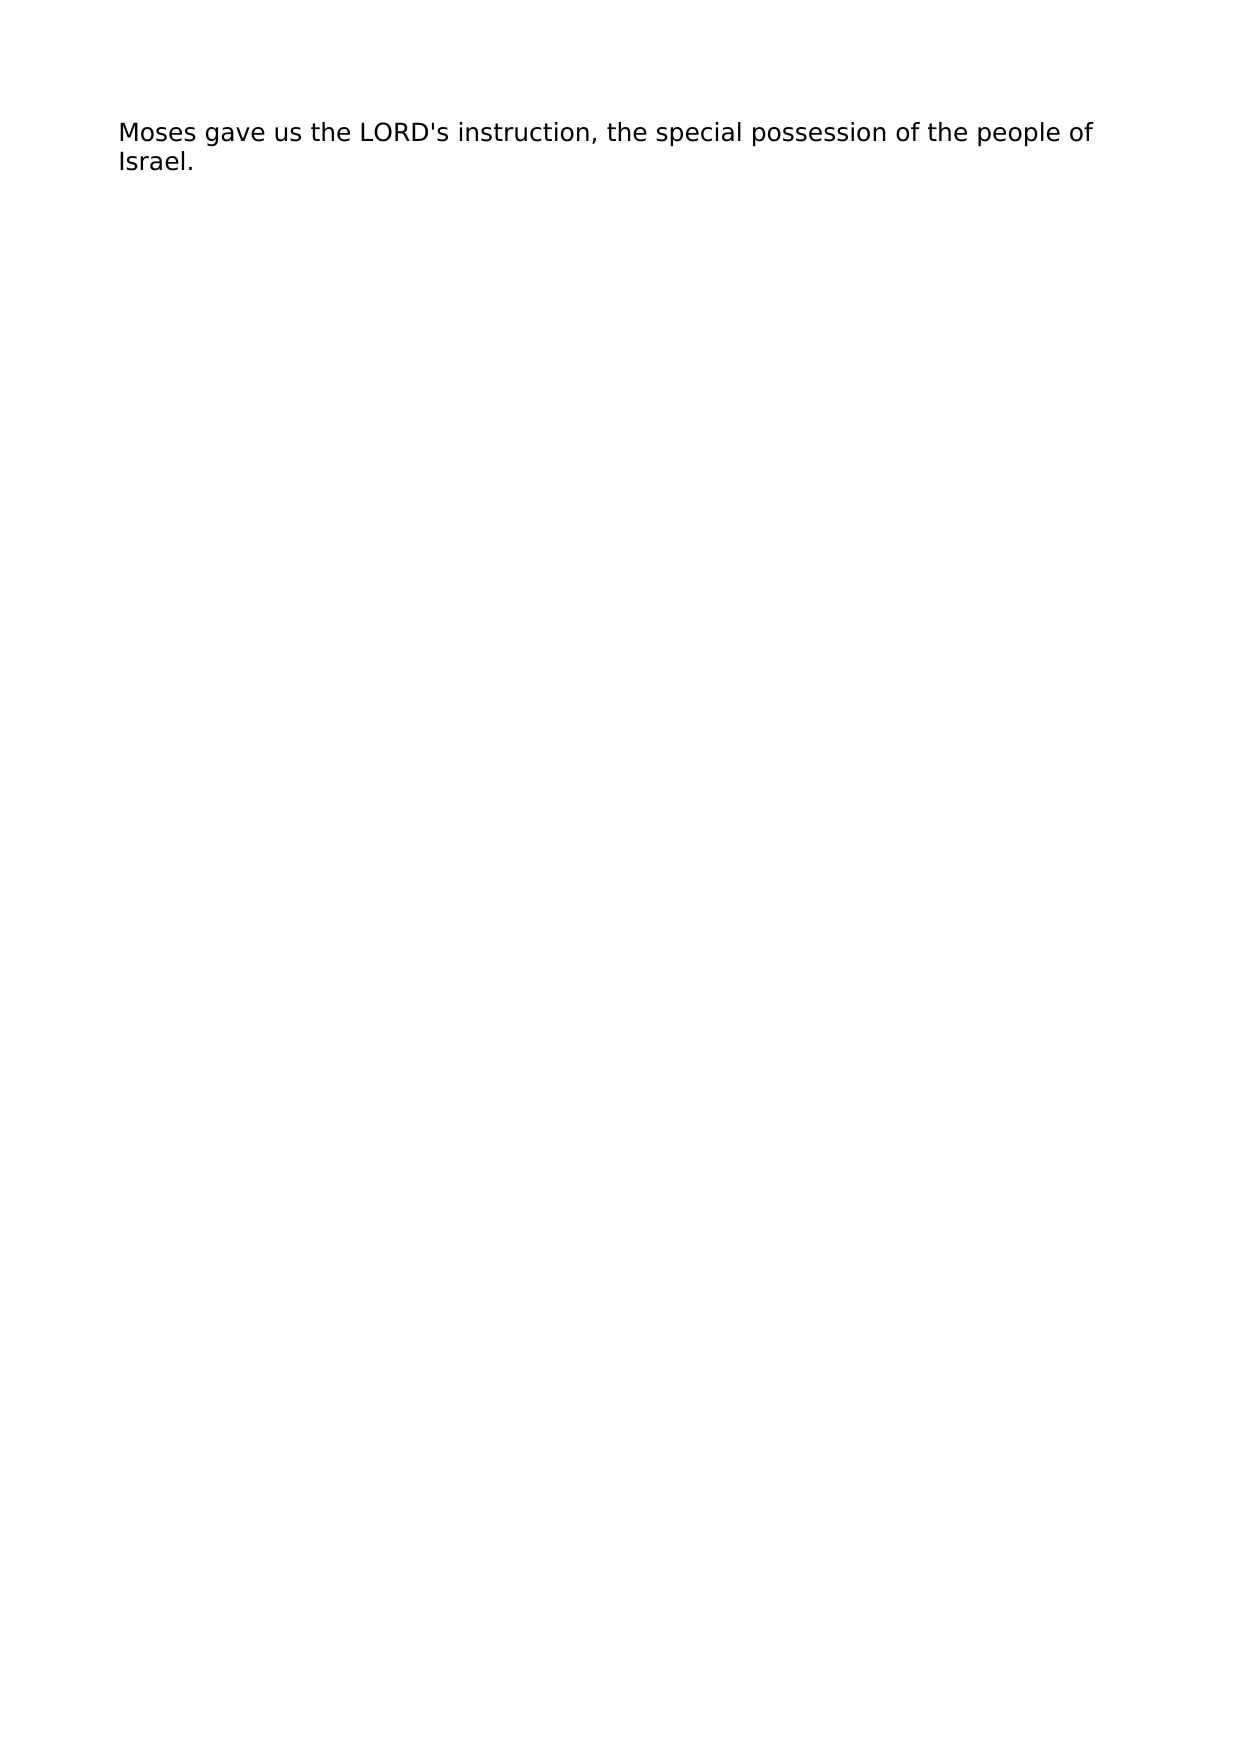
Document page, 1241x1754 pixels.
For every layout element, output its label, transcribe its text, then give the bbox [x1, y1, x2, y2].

text Moses gave us the LORD's instruction, the special possession of the people of Israel. [118, 118, 1122, 176]
